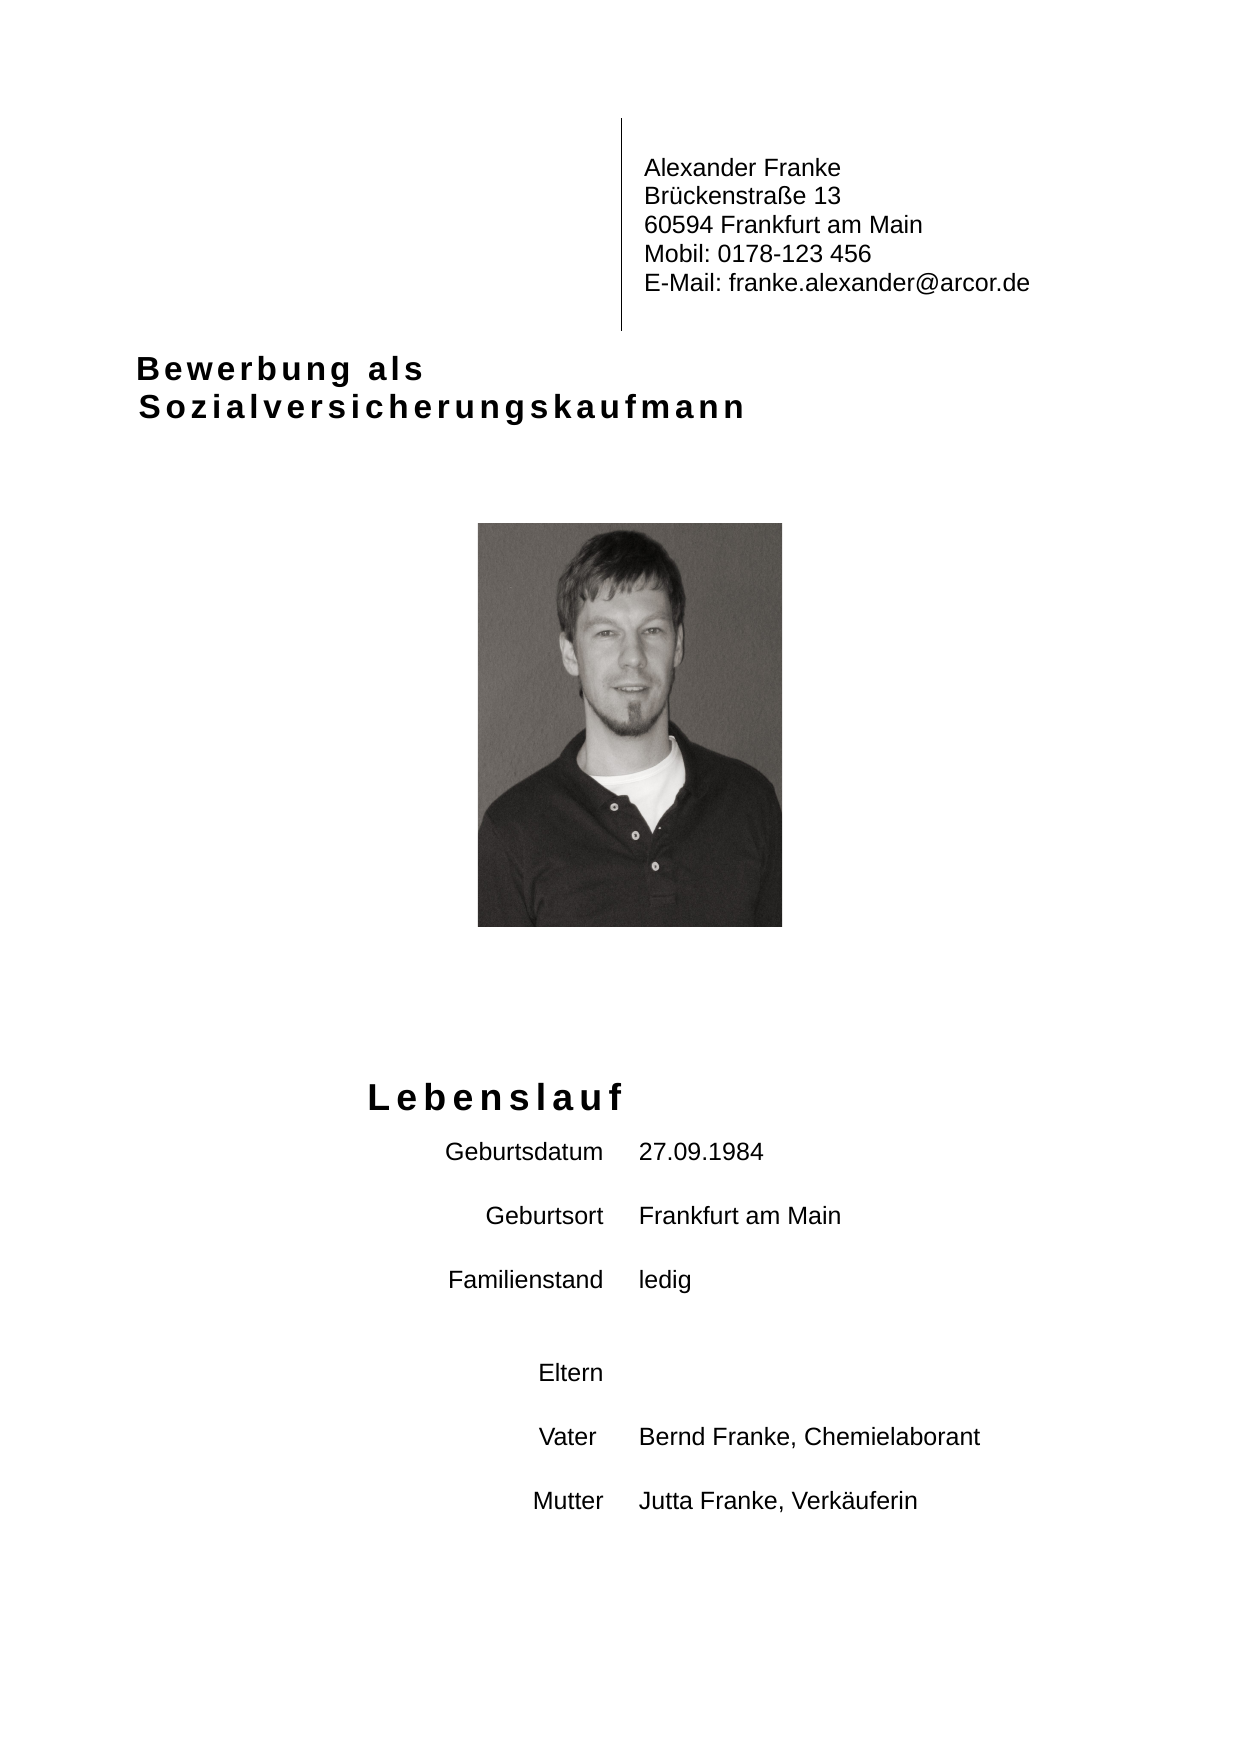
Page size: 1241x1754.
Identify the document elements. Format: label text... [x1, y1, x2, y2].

table_cell Vater [118, 1404, 621, 1468]
table_cell Mutter [118, 1468, 621, 1561]
table_cell 27.09.1984 [621, 1119, 1122, 1183]
table_cell Lebenslauf [118, 989, 621, 1119]
table_cell [621, 989, 1122, 1119]
table_cell Frankfurt am Main [621, 1183, 1122, 1247]
table_cell Bewerbung als Sozialversicherungskaufmann [118, 331, 1122, 472]
table_cell Familienstand [118, 1247, 621, 1311]
table_cell ledig [621, 1247, 1122, 1311]
table_cell Eltern [118, 1311, 621, 1404]
table_cell [621, 1311, 1122, 1404]
table_header Alexander Franke Brückenstraße 13 60594 Frankfurt am Main Mobil: 0178-123 456 E-Mail: franke.alexander@arcor.de [622, 118, 1122, 331]
picture [477, 523, 783, 927]
table_header [118, 118, 621, 331]
table_cell [118, 932, 621, 989]
table_cell Geburtsort [118, 1183, 621, 1247]
table_cell [118, 472, 621, 932]
table_cell [621, 932, 1122, 989]
table_cell Jutta Franke, Verkäuferin [621, 1468, 1122, 1561]
table_cell [621, 472, 1122, 932]
table_cell Geburtsdatum [118, 1119, 621, 1183]
table_cell Bernd Franke, Chemielaborant [621, 1404, 1122, 1468]
